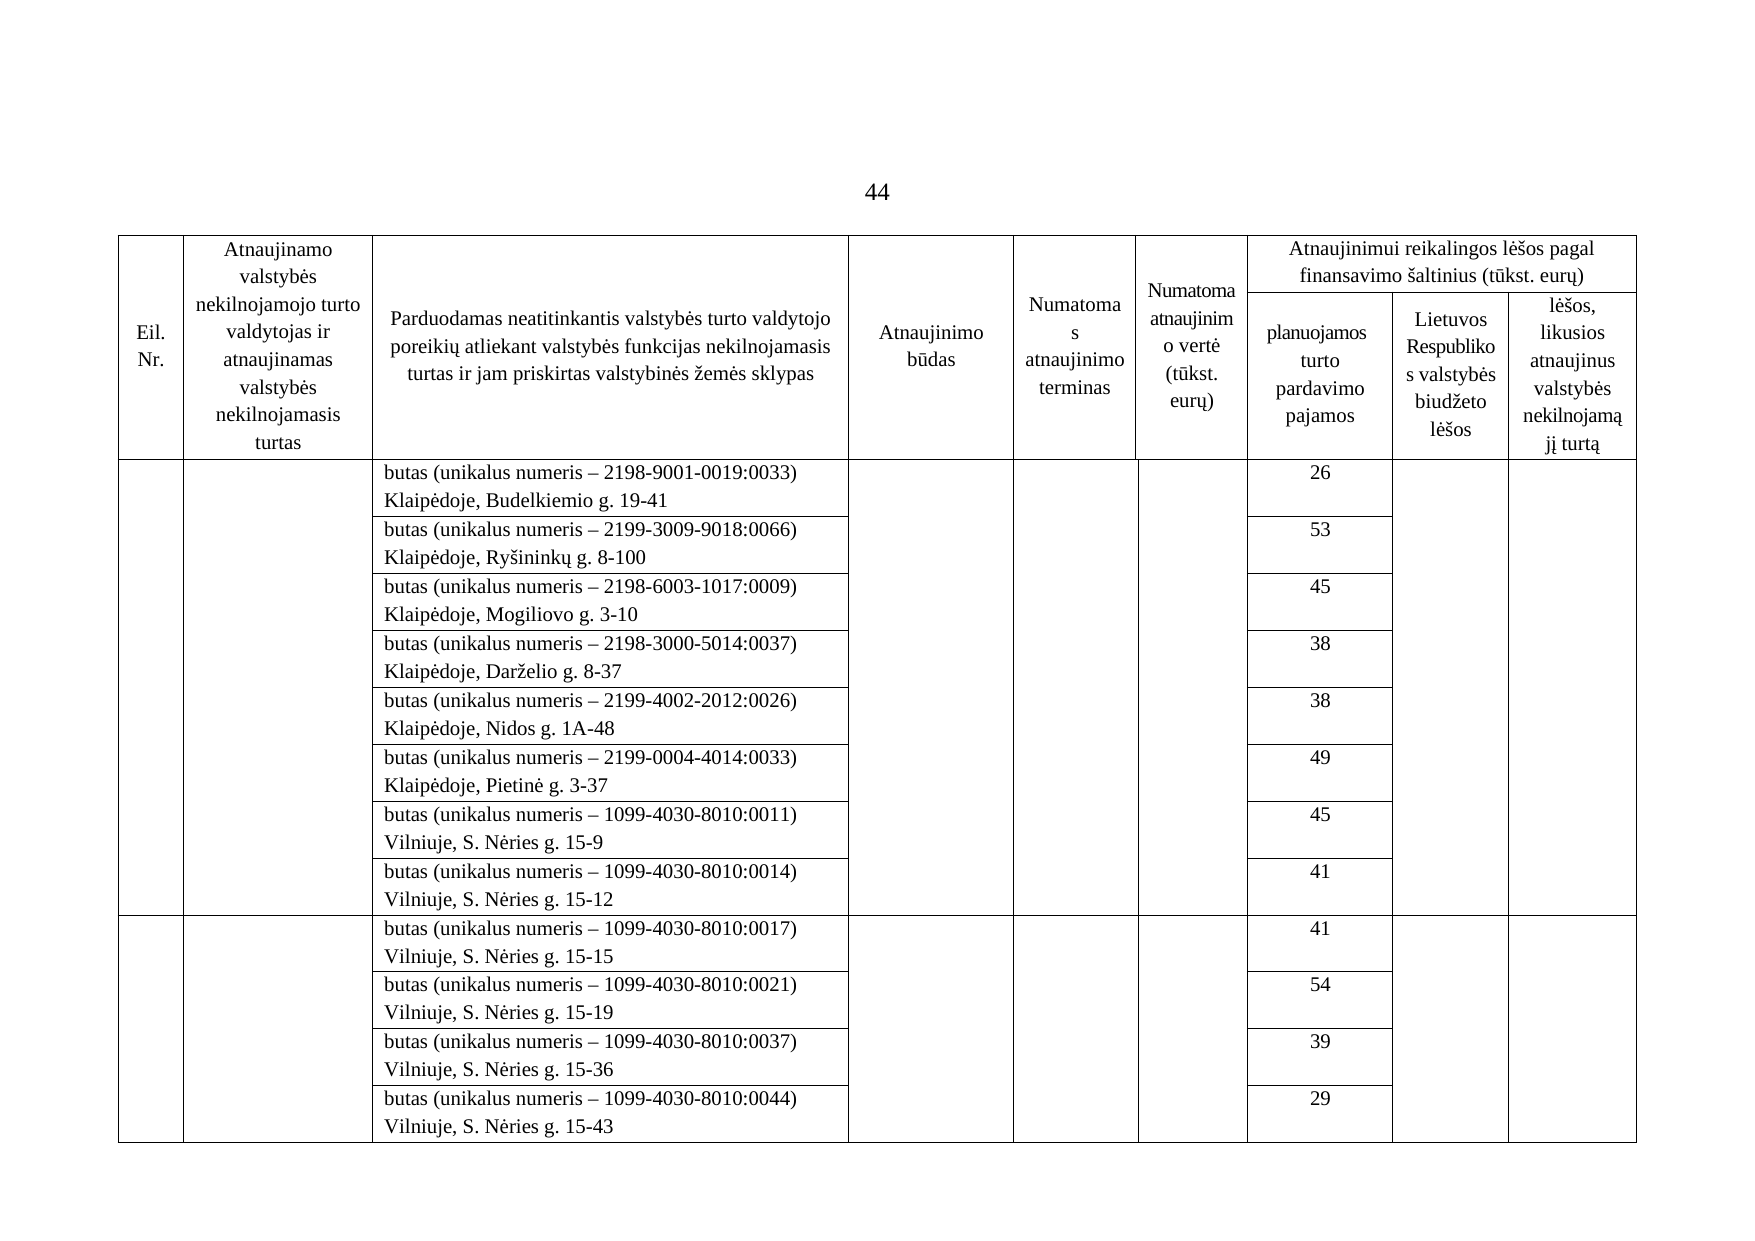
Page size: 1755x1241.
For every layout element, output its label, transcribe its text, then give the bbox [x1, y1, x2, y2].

table_cell planuojamos turto pardavimo pajamos [1248, 293, 1392, 459]
table_cell [1509, 916, 1636, 1142]
table_header Eil. Nr. [119, 236, 183, 459]
table_header Atnaujinimo būdas [849, 236, 1013, 459]
table_header Atnaujinimui reikalingos lėšos pagal finansavimo šaltinius (tūkst. eurų) [1248, 236, 1636, 292]
table_cell [1139, 916, 1247, 1142]
table_cell butas (unikalus numeris – 1099-4030-8010:0014) Vilniuje, S. Nėries g. 15-12 [373, 859, 848, 915]
table_cell butas (unikalus numeris – 2198-9001-0019:0033) Klaipėdoje, Budelkiemio g. 19-41 [373, 460, 848, 516]
table_cell [184, 916, 372, 1142]
table_cell 38 [1248, 631, 1392, 687]
table_cell butas (unikalus numeris – 2199-3009-9018:0066) Klaipėdoje, Ryšininkų g. 8-100 [373, 517, 848, 573]
table_cell 49 [1248, 745, 1392, 801]
table_cell [119, 916, 183, 1142]
table_cell butas (unikalus numeris – 2198-3000-5014:0037) Klaipėdoje, Darželio g. 8-37 [373, 631, 848, 687]
table_cell butas (unikalus numeris – 1099-4030-8010:0011) Vilniuje, S. Nėries g. 15-9 [373, 802, 848, 858]
table_cell lėšos, likusios atnaujinus valstybės nekilnojamąjį turtą [1509, 293, 1636, 459]
table_header Numatoma atnaujinimo vertė (tūkst. eurų) [1136, 236, 1247, 459]
table_cell butas (unikalus numeris – 1099-4030-8010:0017) Vilniuje, S. Nėries g. 15-15 [373, 916, 848, 971]
table_header Numatomas atnaujinimo terminas [1014, 236, 1135, 459]
table_cell [1139, 460, 1247, 915]
table_cell butas (unikalus numeris – 1099-4030-8010:0044) Vilniuje, S. Nėries g. 15-43 [373, 1086, 848, 1142]
table_cell 54 [1248, 972, 1392, 1028]
table_cell 53 [1248, 517, 1392, 573]
table_cell butas (unikalus numeris – 2199-4002-2012:0026) Klaipėdoje, Nidos g. 1A-48 [373, 688, 848, 744]
table_cell [1014, 916, 1138, 1142]
table_cell [1393, 916, 1508, 1142]
table_cell 45 [1248, 802, 1392, 858]
table_cell Lietuvos Respublikos valstybės biudžeto lėšos [1393, 293, 1508, 459]
table_cell butas (unikalus numeris – 2198-6003-1017:0009) Klaipėdoje, Mogiliovo g. 3-10 [373, 574, 848, 630]
table_cell [1014, 460, 1138, 915]
table_cell [119, 460, 183, 915]
table_cell [1509, 460, 1636, 915]
table_cell 38 [1248, 688, 1392, 744]
table_cell 45 [1248, 574, 1392, 630]
table_cell [184, 460, 372, 915]
table_cell 41 [1248, 916, 1392, 971]
table_cell butas (unikalus numeris – 1099-4030-8010:0021) Vilniuje, S. Nėries g. 15-19 [373, 972, 848, 1028]
table_cell [1393, 460, 1508, 915]
table_cell butas (unikalus numeris – 1099-4030-8010:0037) Vilniuje, S. Nėries g. 15-36 [373, 1029, 848, 1085]
table_cell [849, 916, 1013, 1142]
table_cell [849, 460, 1013, 915]
table_cell 39 [1248, 1029, 1392, 1085]
table_cell 41 [1248, 859, 1392, 915]
table_header Atnaujinamo valstybės nekilnojamojo turto valdytojas ir atnaujinamas valstybės nekilnojamasis turtas [184, 236, 372, 459]
table_cell 26 [1248, 460, 1392, 516]
table_header Parduodamas neatitinkantis valstybės turto valdytojo poreikių atliekant valstybės funkcijas nekilnojamasis turtas ir jam priskirtas valstybinės žemės sklypas [373, 236, 848, 459]
table_cell 29 [1248, 1086, 1392, 1142]
table_cell butas (unikalus numeris – 2199-0004-4014:0033) Klaipėdoje, Pietinė g. 3-37 [373, 745, 848, 801]
